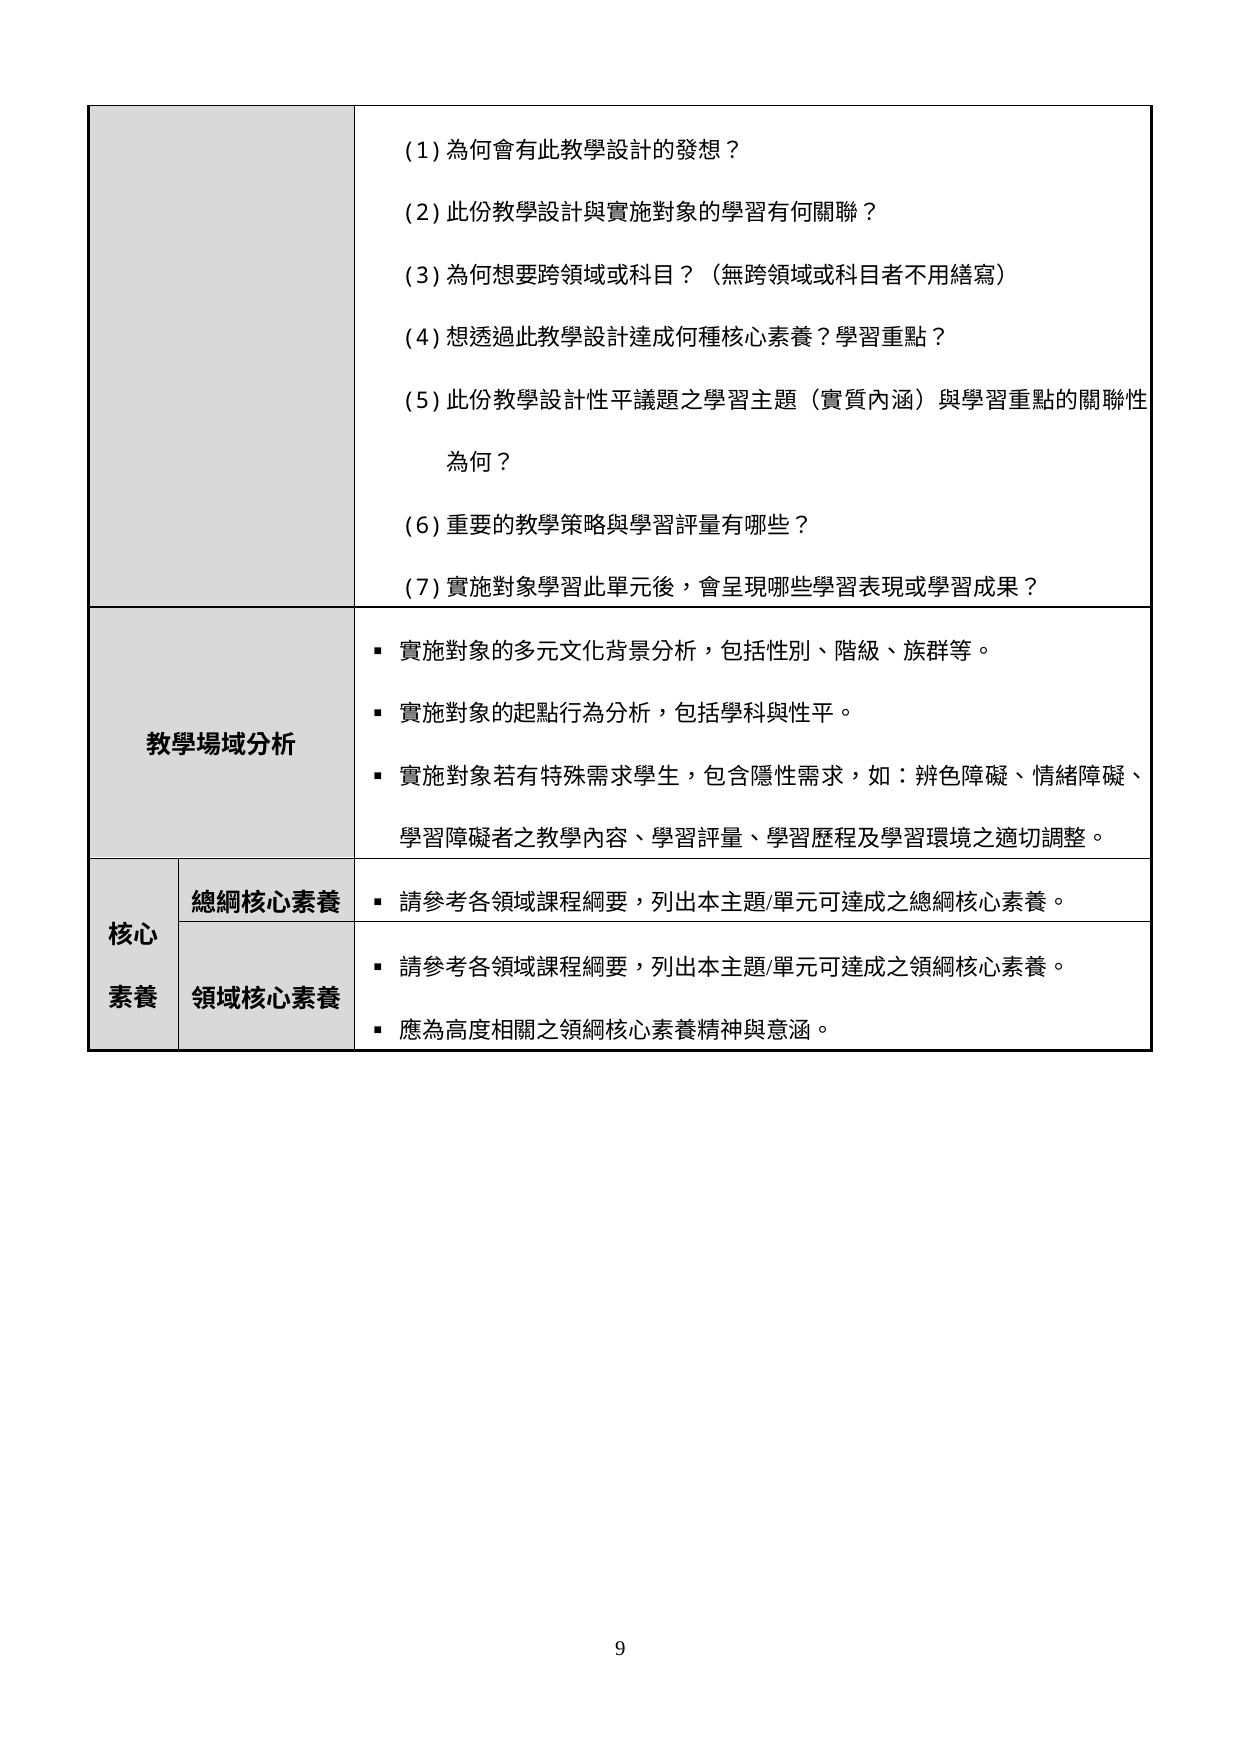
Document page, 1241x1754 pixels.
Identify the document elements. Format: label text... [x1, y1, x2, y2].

table_cell 教學場域分析 [90, 608, 354, 857]
table_cell 請參考各領域課程綱要，列出本主題/單元可達成之總綱核心素養。 [355, 859, 1150, 921]
table_cell 請參考各領域課程綱要，列出本主題/單元可達成之領綱核心素養。 應為高度相關之領綱核心素養精神與意涵。 [355, 922, 1150, 1049]
table_cell 實施對象的多元文化背景分析，包括性別、階級、族群等。 實施對象的起點行為分析，包括學科與性平。 實施對象若有特殊需求學生，包含隱性需求，如：辨色障礙、情緒障礙、學習障礙者之教學內容、學習評量、學習歷程及學習環境之適切調整。 [355, 608, 1150, 857]
table_cell 總綱核心素養 [179, 859, 354, 921]
table_cell 領域核心素養 [179, 922, 354, 1049]
table_cell 核心 素養 [90, 859, 178, 1049]
table_cell [90, 106, 354, 606]
table_cell 針對此示例之教學設計發想與理念，可參考下列提醒：(需要留意每項提醒之間的邏輯連結，請自行發揮) 為何會有此教學設計的發想？ 此份教學設計與實施對象的學習有何關聯？ 為何想要跨領域或科目？（無跨領域或科目者不用繕寫） 想透過此教學設計達成何種核心素養？學習重點？ 此份教學設計性平議題之學習主題（實質內涵）與學習重點的關聯性為何？ 重要的教學策略與學習評量有哪些？ 實施對象學習此單元後，會呈現哪些學習表現或學習成果？ [355, 106, 1150, 606]
